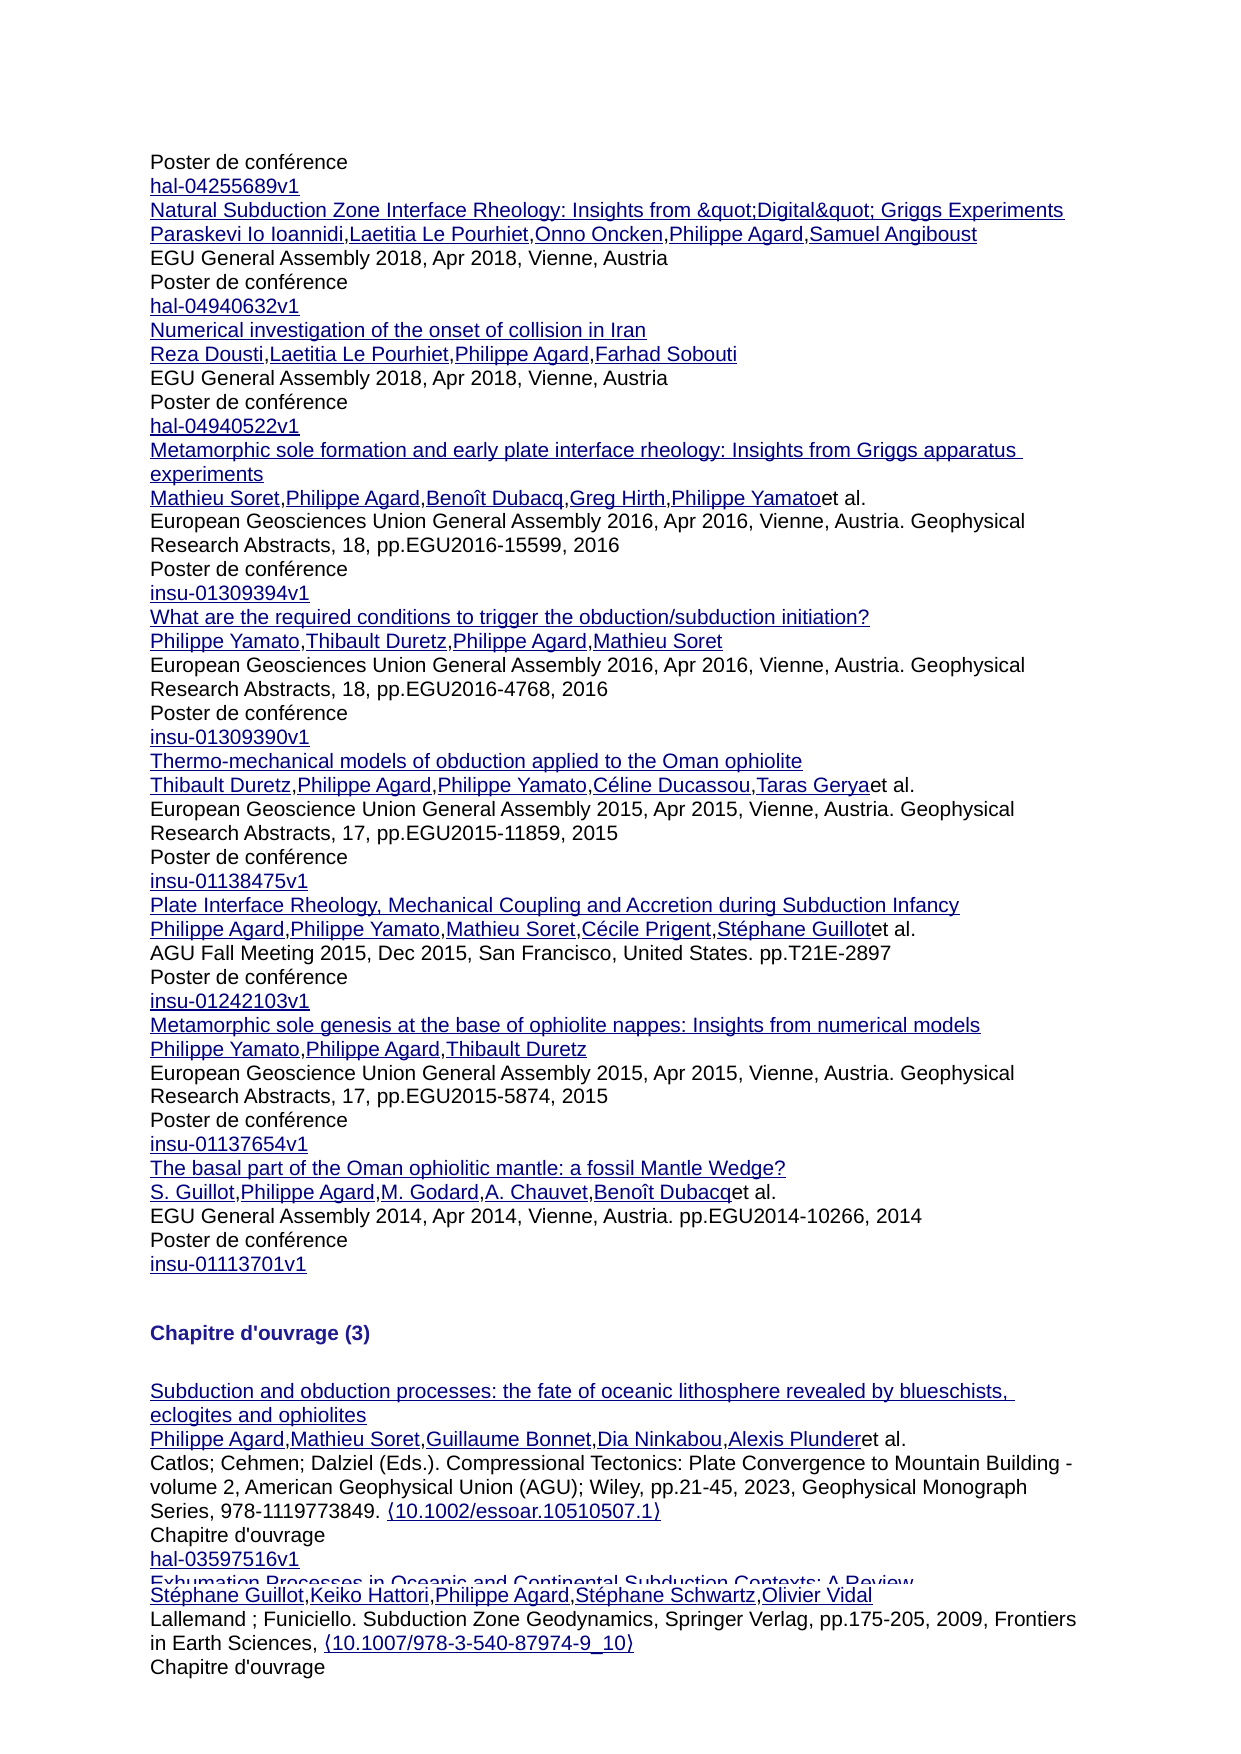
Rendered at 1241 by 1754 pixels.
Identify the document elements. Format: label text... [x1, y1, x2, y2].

table_cell The basal part of the Oman ophiolitic mantle: a fossil Mantle Wedge? S. Guillot,Philippe Agard,M. Godard,A. Chauvet,Benoît Dubacqet al. EGU General Assembly 2014, Apr 2014, Vienne, Austria. pp.EGU2014-10266, 2014 Poster de conférence insu-01113701v1 [150, 1156, 1090, 1276]
table_cell Natural Subduction Zone Interface Rheology: Insights from &quot;Digital&quot; Griggs Experiments Paraskevi Io Ioannidi,Laetitia Le Pourhiet,Onno Oncken,Philippe Agard,Samuel Angiboust EGU General Assembly 2018, Apr 2018, Vienne, Austria Poster de conférence hal-04940632v1 [150, 198, 1090, 318]
table_cell Metamorphic sole formation and early plate interface rheology: Insights from Griggs apparatus experiments Mathieu Soret,Philippe Agard,Benoît Dubacq,Greg Hirth,Philippe Yamatoet al. European Geosciences Union General Assembly 2016, Apr 2016, Vienne, Austria. Geophysical Research Abstracts, 18, pp.EGU2016-15599, 2016 Poster de conférence insu-01309394v1 [150, 438, 1090, 605]
table_cell What are the required conditions to trigger the obduction/subduction initiation? Philippe Yamato,Thibault Duretz,Philippe Agard,Mathieu Soret European Geosciences Union General Assembly 2016, Apr 2016, Vienne, Austria. Geophysical Research Abstracts, 18, pp.EGU2016-4768, 2016 Poster de conférence insu-01309390v1 [150, 605, 1090, 749]
subtitle Chapitre d'ouvrage (3) [150, 1321, 1090, 1345]
table_cell Thermo-mechanical models of obduction applied to the Oman ophiolite Thibault Duretz,Philippe Agard,Philippe Yamato,Céline Ducassou,Taras Geryaet al. European Geoscience Union General Assembly 2015, Apr 2015, Vienne, Austria. Geophysical Research Abstracts, 17, pp.EGU2015-11859, 2015 Poster de conférence insu-01138475v1 [150, 749, 1090, 893]
table_cell Plate Interface Rheology, Mechanical Coupling and Accretion during Subduction Infancy Philippe Agard,Philippe Yamato,Mathieu Soret,Cécile Prigent,Stéphane Guillotet al. AGU Fall Meeting 2015, Dec 2015, San Francisco, United States. pp.T21E-2897 Poster de conférence insu-01242103v1 [150, 893, 1090, 1012]
table_cell Exhumation Processes in Oceanic and Continental Subduction Contexts: A Review Stéphane Guillot,Keiko Hattori,Philippe Agard,Stéphane Schwartz,Olivier Vidal Lallemand ; Funiciello. Subduction Zone Geodynamics, Springer Verlag, pp.175-205, 2009, Frontiers in Earth Sciences, ⟨10.1007/978-3-540-87974-9_10⟩ Chapitre d'ouvrage [150, 1571, 1090, 1679]
table_cell Metamorphic sole genesis at the base of ophiolite nappes: Insights from numerical models Philippe Yamato,Philippe Agard,Thibault Duretz European Geoscience Union General Assembly 2015, Apr 2015, Vienne, Austria. Geophysical Research Abstracts, 17, pp.EGU2015-5874, 2015 Poster de conférence insu-01137654v1 [150, 1013, 1090, 1156]
table_header Subduction and obduction processes: the fate of oceanic lithosphere revealed by blueschists, eclogites and ophiolites Philippe Agard,Mathieu Soret,Guillaume Bonnet,Dia Ninkabou,Alexis Plunderet al. Catlos; Cehmen; Dalziel (Eds.). Compressional Tectonics: Plate Convergence to Mountain Building -volume 2, American Geophysical Union (AGU); Wiley, pp.21-45, 2023, Geophysical Monograph Series, 978-1119773849. ⟨10.1002/essoar.10510507.1⟩ Chapitre d'ouvrage hal-03597516v1 [150, 1379, 1090, 1571]
table_cell Numerical investigation of the onset of collision in Iran Reza Dousti,Laetitia Le Pourhiet,Philippe Agard,Farhad Sobouti EGU General Assembly 2018, Apr 2018, Vienne, Austria Poster de conférence hal-04940522v1 [150, 318, 1090, 437]
table_cell Poster de conférence hal-04255689v1 [150, 150, 1090, 198]
